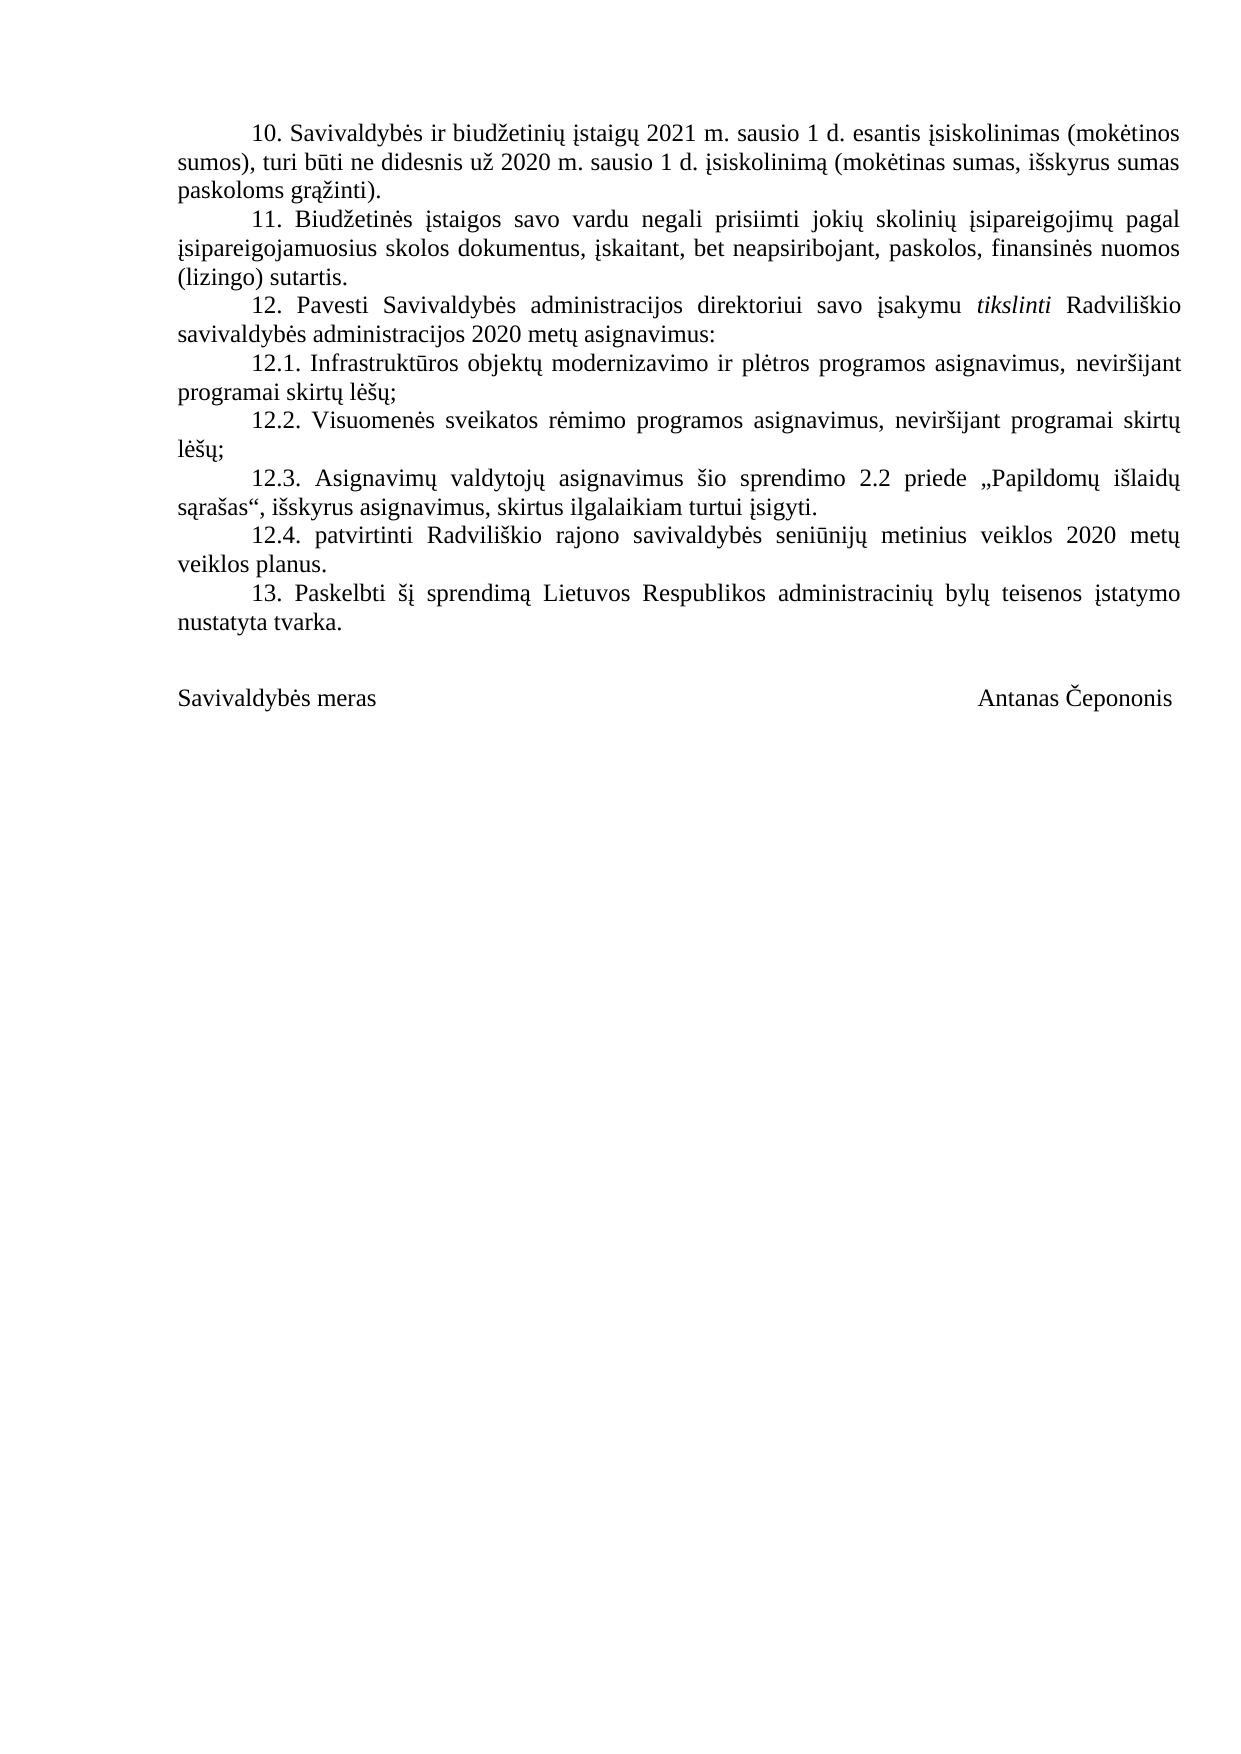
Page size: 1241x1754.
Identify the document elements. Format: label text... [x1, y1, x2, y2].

text 13. Paskelbti šį sprendimą Lietuvos Respublikos administracinių bylų teisenos įstatymo nustatyta tvarka. [177, 578, 1181, 636]
text 12.3. Asignavimų valdytojų asignavimus šio sprendimo 2.2 priede „Papildomų išlaidų sąrašas“, išskyrus asignavimus, skirtus ilgalaikiam turtui įsigyti. [177, 463, 1181, 521]
text 12. Pavesti Savivaldybės administracijos direktoriui savo įsakymu tikslinti Radviliškio savivaldybės administracijos 2020 metų asignavimus: [177, 291, 1181, 348]
text 12.2. Visuomenės sveikatos rėmimo programos asignavimus, neviršijant programai skirtų lėšų; [177, 406, 1181, 463]
text 12.4. patvirtinti Radviliškio rajono savivaldybės seniūnijų metinius veiklos 2020 metų veiklos planus. [177, 521, 1181, 578]
text 11. Biudžetinės įstaigos savo vardu negali prisiimti jokių skolinių įsipareigojimų pagal įsipareigojamuosius skolos dokumentus, įskaitant, bet neapsiribojant, paskolos, finansinės nuomos (lizingo) sutartis. [177, 204, 1181, 291]
text 10. Savivaldybės ir biudžetinių įstaigų 2021 m. sausio 1 d. esantis įsiskolinimas (mokėtinos sumos), turi būti ne didesnis už 2020 m. sausio 1 d. įsiskolinimą (mokėtinas sumas, išskyrus sumas paskoloms grąžinti). [177, 118, 1181, 204]
text Savivaldybės meras Antanas Čepononis [177, 683, 1181, 712]
text 12.1. Infrastruktūros objektų modernizavimo ir plėtros programos asignavimus, neviršijant programai skirtų lėšų; [177, 348, 1181, 406]
